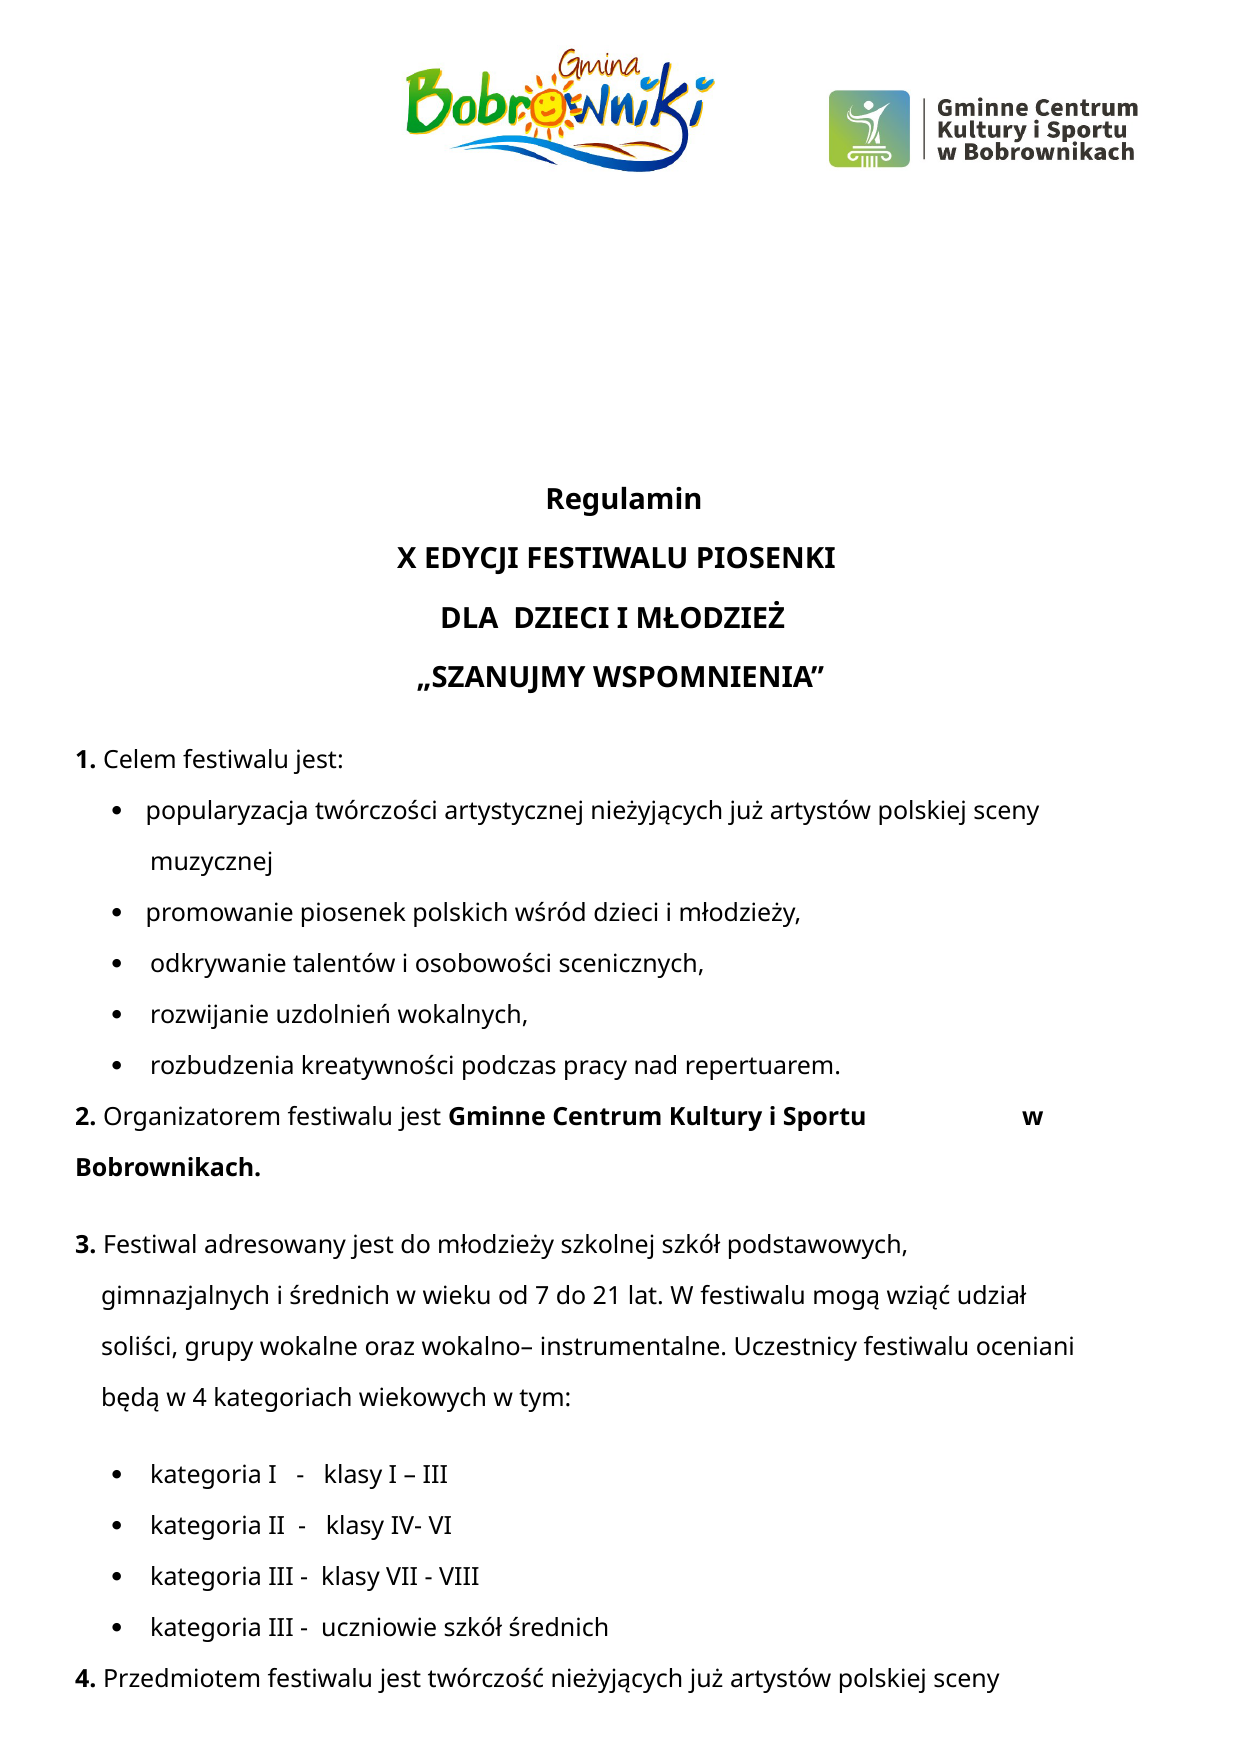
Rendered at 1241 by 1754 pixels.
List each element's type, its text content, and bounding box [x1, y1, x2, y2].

list kategoria III - klasy VII - VIII [112, 1558, 1165, 1592]
text soliści, grupy wokalne oraz wokalno– instrumentalne. Uczestnicy festiwalu oceniani [75, 1329, 1165, 1363]
list popularyzacja twórczości artystycznej nieżyjących już artystów polskiej sceny muzycznej [112, 793, 1165, 878]
text X EDYCJI FESTIWALU PIOSENKI [75, 537, 1165, 577]
text 4. Przedmiotem festiwalu jest twórczość nieżyjących już artystów polskiej sceny [75, 1661, 1165, 1694]
list rozwijanie uzdolnień wokalnych, [112, 997, 1165, 1031]
text 2. Organizatorem festiwalu jest Gminne Centrum Kultury i Sportu w Bobrownikach. [75, 1099, 1165, 1184]
list promowanie piosenek polskich wśród dzieci i młodzieży, [112, 895, 1165, 929]
text będą w 4 kategoriach wiekowych w tym: [75, 1380, 1165, 1414]
text 1. Celem festiwalu jest: [75, 742, 1165, 776]
text Regulamin [75, 196, 1165, 518]
text „SZANUJMY WSPOMNIENIA” [75, 656, 1165, 696]
list odkrywanie talentów i osobowości scenicznych, [112, 946, 1165, 980]
text 3. Festiwal adresowany jest do młodzieży szkolnej szkół podstawowych, [75, 1227, 1165, 1261]
text DLA DZIECI I MŁODZIEŻ [75, 597, 1165, 637]
text gimnazjalnych i średnich w wieku od 7 do 21 lat. W festiwalu mogą wziąć udział [75, 1278, 1165, 1312]
list kategoria II - klasy IV- VI [112, 1507, 1165, 1541]
list kategoria I - klasy I – III [112, 1456, 1165, 1490]
list kategoria III - uczniowie szkół średnich [112, 1609, 1165, 1643]
list rozbudzenia kreatywności podczas pracy nad repertuarem. [112, 1048, 1165, 1082]
